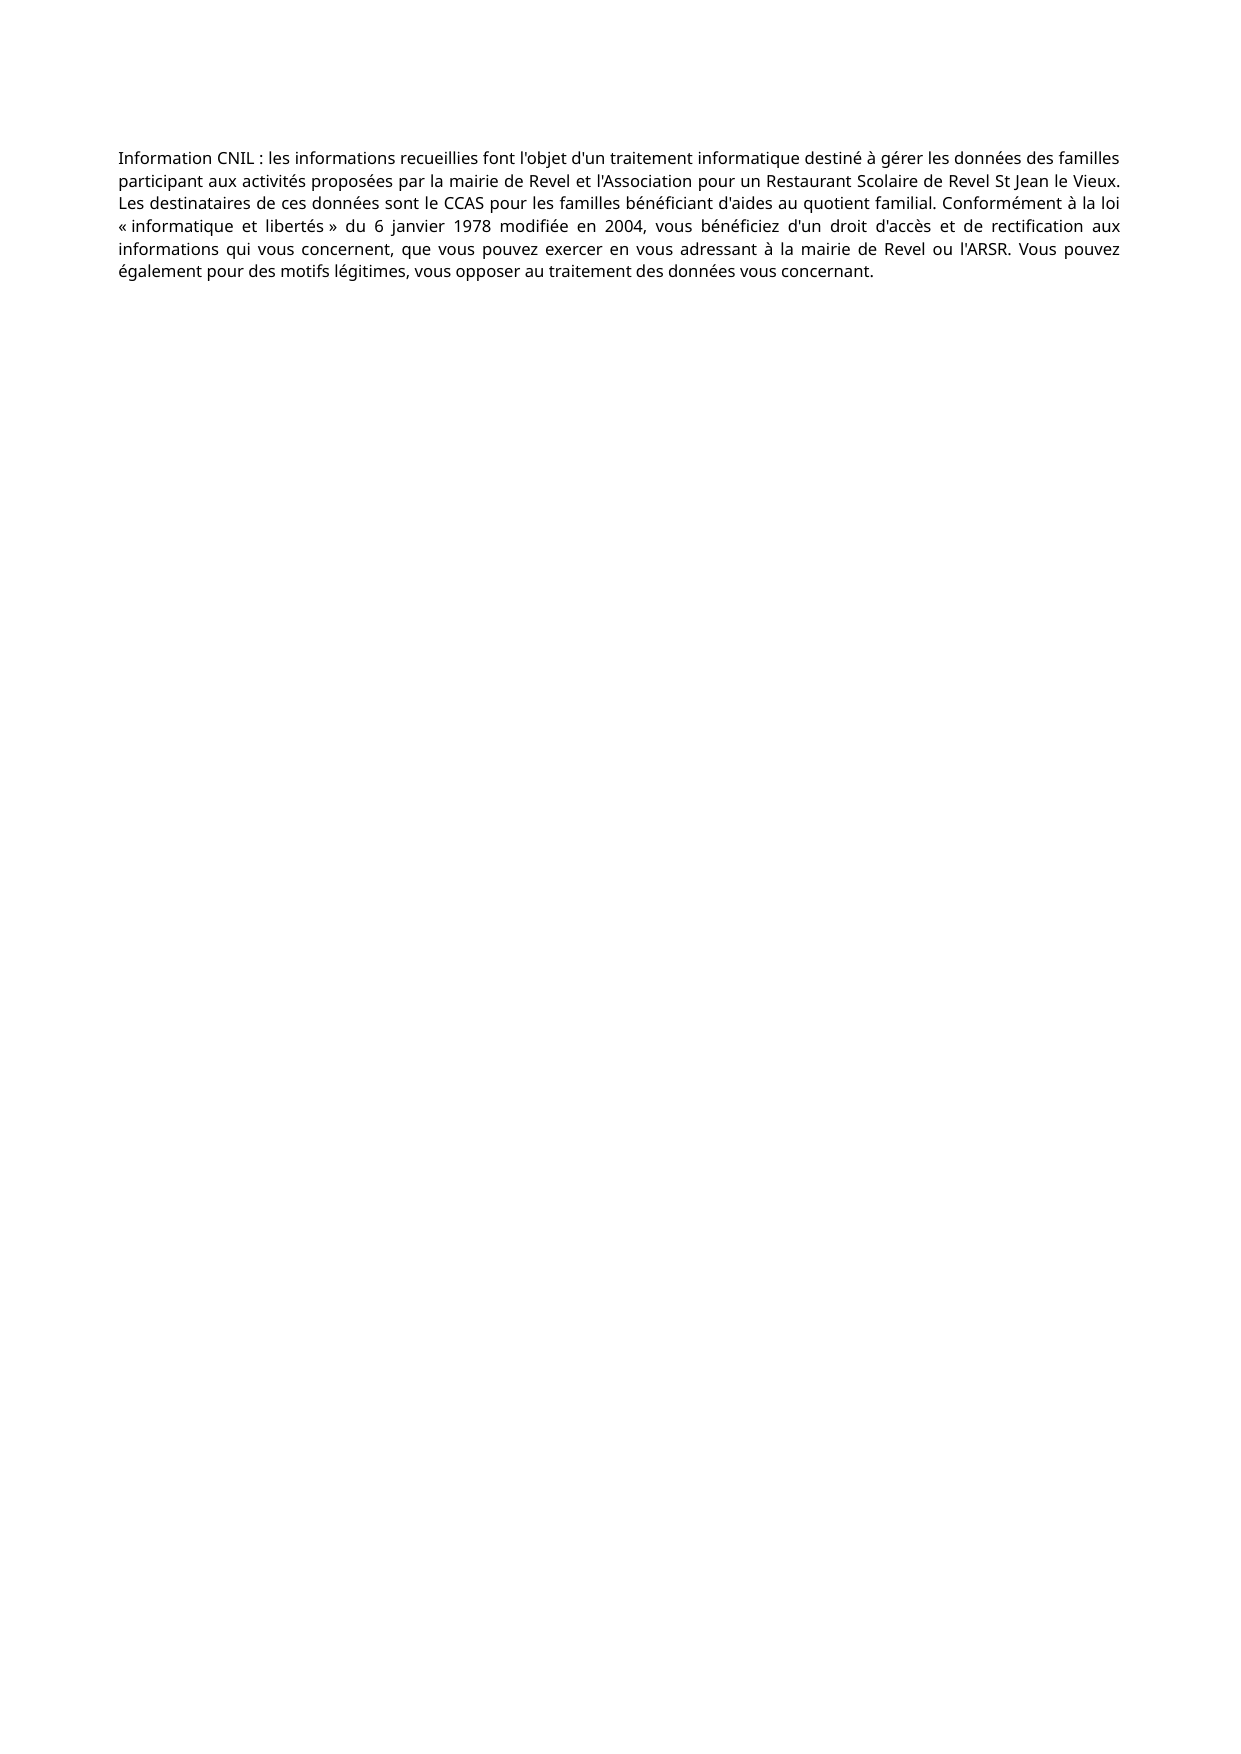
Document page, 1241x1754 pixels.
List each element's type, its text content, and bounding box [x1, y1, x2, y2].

text Information CNIL : les informations recueillies font l'objet d'un traitement informatique destiné à gérer les données des familles participant aux activités proposées par la mairie de Revel et l'Association pour un Restaurant Scolaire de Revel St Jean le Vieux. Les destinataires de ces données sont le CCAS pour les familles bénéficiant d'aides au quotient familial. Conformément à la loi « informatique et libertés » du 6 janvier 1978 modifiée en 2004, vous bénéficiez d'un droit d'accès et de rectification aux informations qui vous concernent, que vous pouvez exercer en vous adressant à la mairie de Revel ou l'ARSR. Vous pouvez également pour des motifs légitimes, vous opposer au traitement des données vous concernant. [118, 147, 1122, 283]
